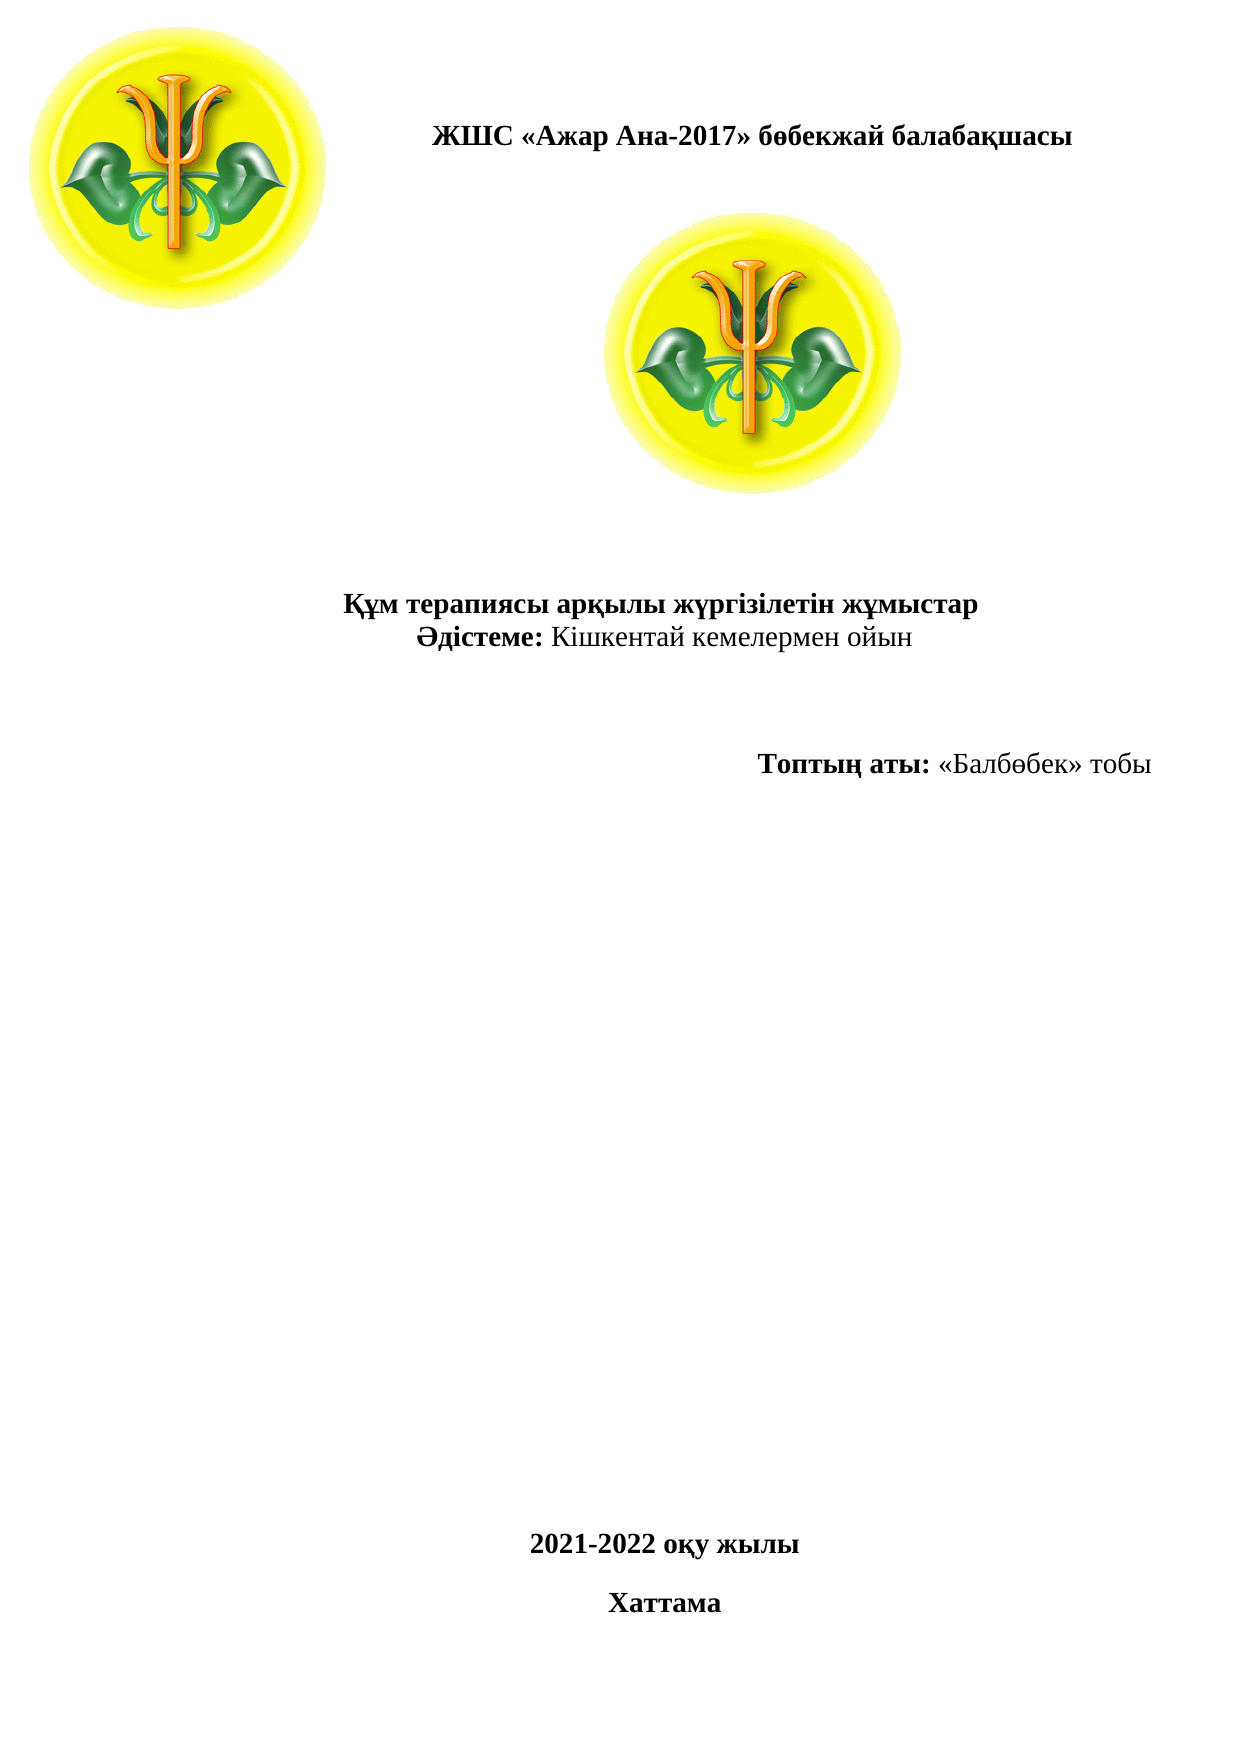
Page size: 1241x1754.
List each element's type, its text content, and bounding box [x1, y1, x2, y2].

text Топтың аты: «Балбөбек» тобы [177, 746, 1152, 779]
text Құм терапиясы арқылы жүргізілетін жұмыстар [177, 586, 1152, 619]
text 2021-2022 оқу жылы [177, 1526, 1152, 1559]
picture [0, 0, 353, 334]
text Хаттама [177, 1585, 1152, 1619]
text Әдістеме: Кішкентай кемелермен ойын [177, 619, 1152, 653]
picture [575, 185, 929, 519]
text ЖШС «Ажар Ана-2017» бөбекжай балабақшасы [353, 118, 1152, 152]
